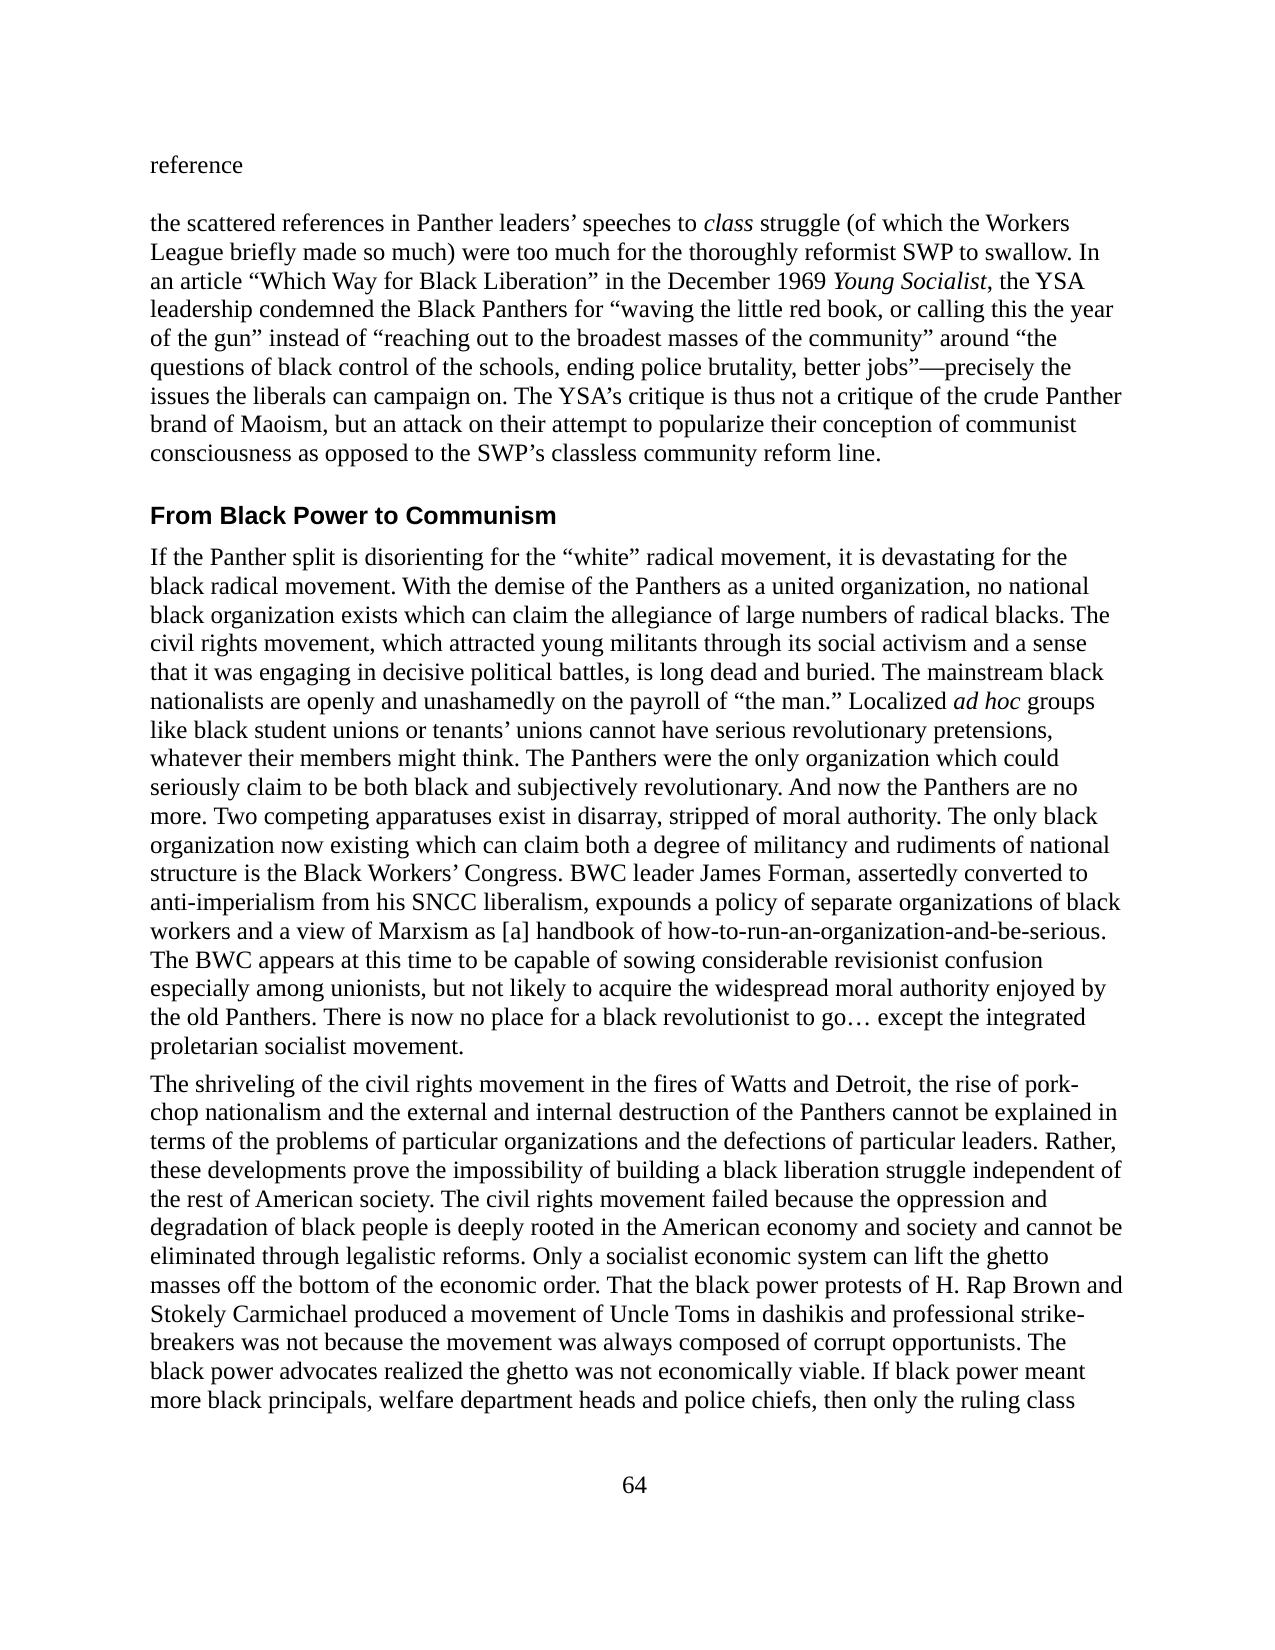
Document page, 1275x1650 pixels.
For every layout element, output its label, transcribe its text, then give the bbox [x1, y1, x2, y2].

text If the Panther split is disorienting for the “white” radical movement, it is devastating for the black radical movement. With the demise of the Panthers as a united organization, no national black organization exists which can claim the allegiance of large numbers of radical blacks. The civil rights movement, which attracted young militants through its social activism and a sense that it was engaging in decisive political battles, is long dead and buried. The mainstream black nationalists are openly and unashamedly on the payroll of “the man.” Localized ad hoc groups like black student unions or tenants’ unions cannot have serious revolutionary pretensions, whatever their members might think. The Panthers were the only organization which could seriously claim to be both black and subjectively revolutionary. And now the Panthers are no more. Two competing apparatuses exist in disarray, stripped of moral authority. The only black organization now existing which can claim both a degree of militancy and rudiments of national structure is the Black Workers’ Congress. BWC leader James Forman, assertedly converted to anti-imperialism from his SNCC liberalism, expounds a policy of separate organizations of black workers and a view of Marxism as [a] handbook of how-to-run-an-organization-and-be-serious. The BWC appears at this time to be capable of sowing considerable revisionist confusion especially among unionists, but not likely to acquire the widespread moral authority enjoyed by the old Panthers. There is now no place for a black revolutionist to go… except the integrated proletarian socialist movement. [150, 542, 1125, 1060]
text the scattered references in Panther leaders’ speeches to class struggle (of which the Workers League briefly made so much) were too much for the thoroughly reformist SWP to swallow. In an article “Which Way for Black Liberation” in the December 1969 Young Socialist, the YSA leadership condemned the Black Panthers for “waving the little red book, or calling this the year of the gun” instead of “reaching out to the broadest masses of the community” around “the questions of black control of the schools, ending police brutality, better jobs”—precisely the issues the liberals can campaign on. The YSA’s critique is thus not a critique of the crude Panther brand of Maoism, but an attack on their attempt to popularize their conception of communist consciousness as opposed to the SWP’s classless community reform line. [150, 208, 1125, 467]
subtitle From Black Power to Communism [150, 501, 1125, 530]
text The shriveling of the civil rights movement in the fires of Watts and Detroit, the rise of pork-chop nationalism and the external and internal destruction of the Panthers cannot be explained in terms of the problems of particular organizations and the defections of particular leaders. Rather, these developments prove the impossibility of building a black liberation struggle independent of the rest of American society. The civil rights movement failed because the oppression and degradation of black people is deeply rooted in the American economy and society and cannot be eliminated through legalistic reforms. Only a socialist economic system can lift the ghetto masses off the bottom of the economic order. That the black power protests of H. Rap Brown and Stokely Carmichael produced a movement of Uncle Toms in dashikis and professional strike-breakers was not because the movement was always composed of corrupt opportunists. The black power advocates realized the ghetto was not economically viable. If black power meant more black principals, welfare department heads and police chiefs, then only the ruling class [150, 1069, 1125, 1414]
